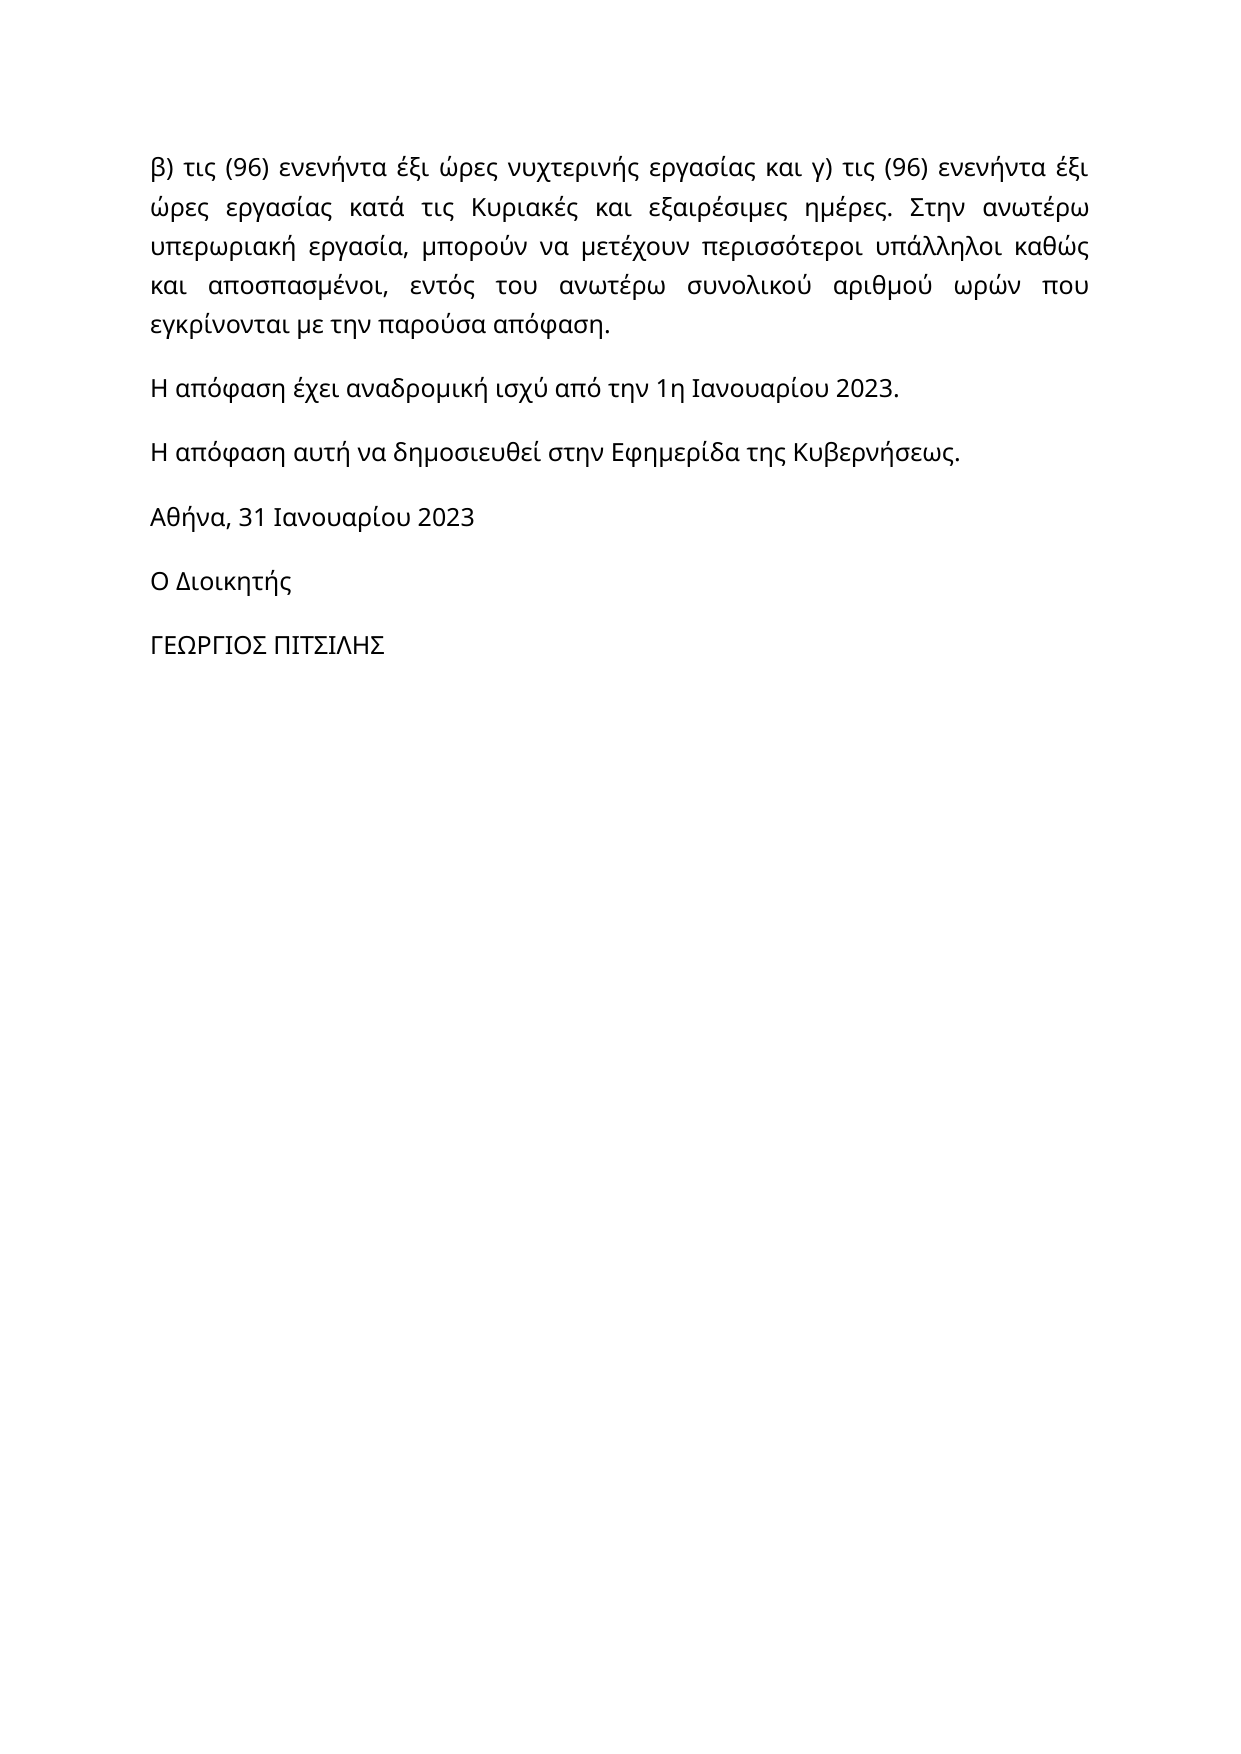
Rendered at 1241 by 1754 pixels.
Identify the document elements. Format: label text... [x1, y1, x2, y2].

text ΓΕΩΡΓΙΟΣ ΠΙΤΣΙΛΗΣ [150, 627, 1090, 662]
text Η απόφαση αυτή να δημοσιευθεί στην Εφημερίδα της Κυβερνήσεως. [150, 435, 1090, 469]
text β) τις (96) ενενήντα έξι ώρες νυχτερινής εργασίας και γ) τις (96) ενενήντα έξι ώρες εργασίας κατά τις Κυριακές και εξαιρέσιμες ημέρες. Στην ανωτέρω υπερωριακή εργασία, μπορούν να μετέχουν περισσότεροι υπάλληλοι καθώς και αποσπασμένοι, εντός του ανωτέρω συνολικού αριθμού ωρών που εγκρίνονται με την παρούσα απόφαση. [150, 150, 1090, 341]
text O Διοικητής [150, 563, 1090, 597]
text Αθήνα, 31 Ιανουαρίου 2023 [150, 499, 1090, 533]
text Η απόφαση έχει αναδρομική ισχύ από την 1η Ιανουαρίου 2023. [150, 371, 1090, 405]
